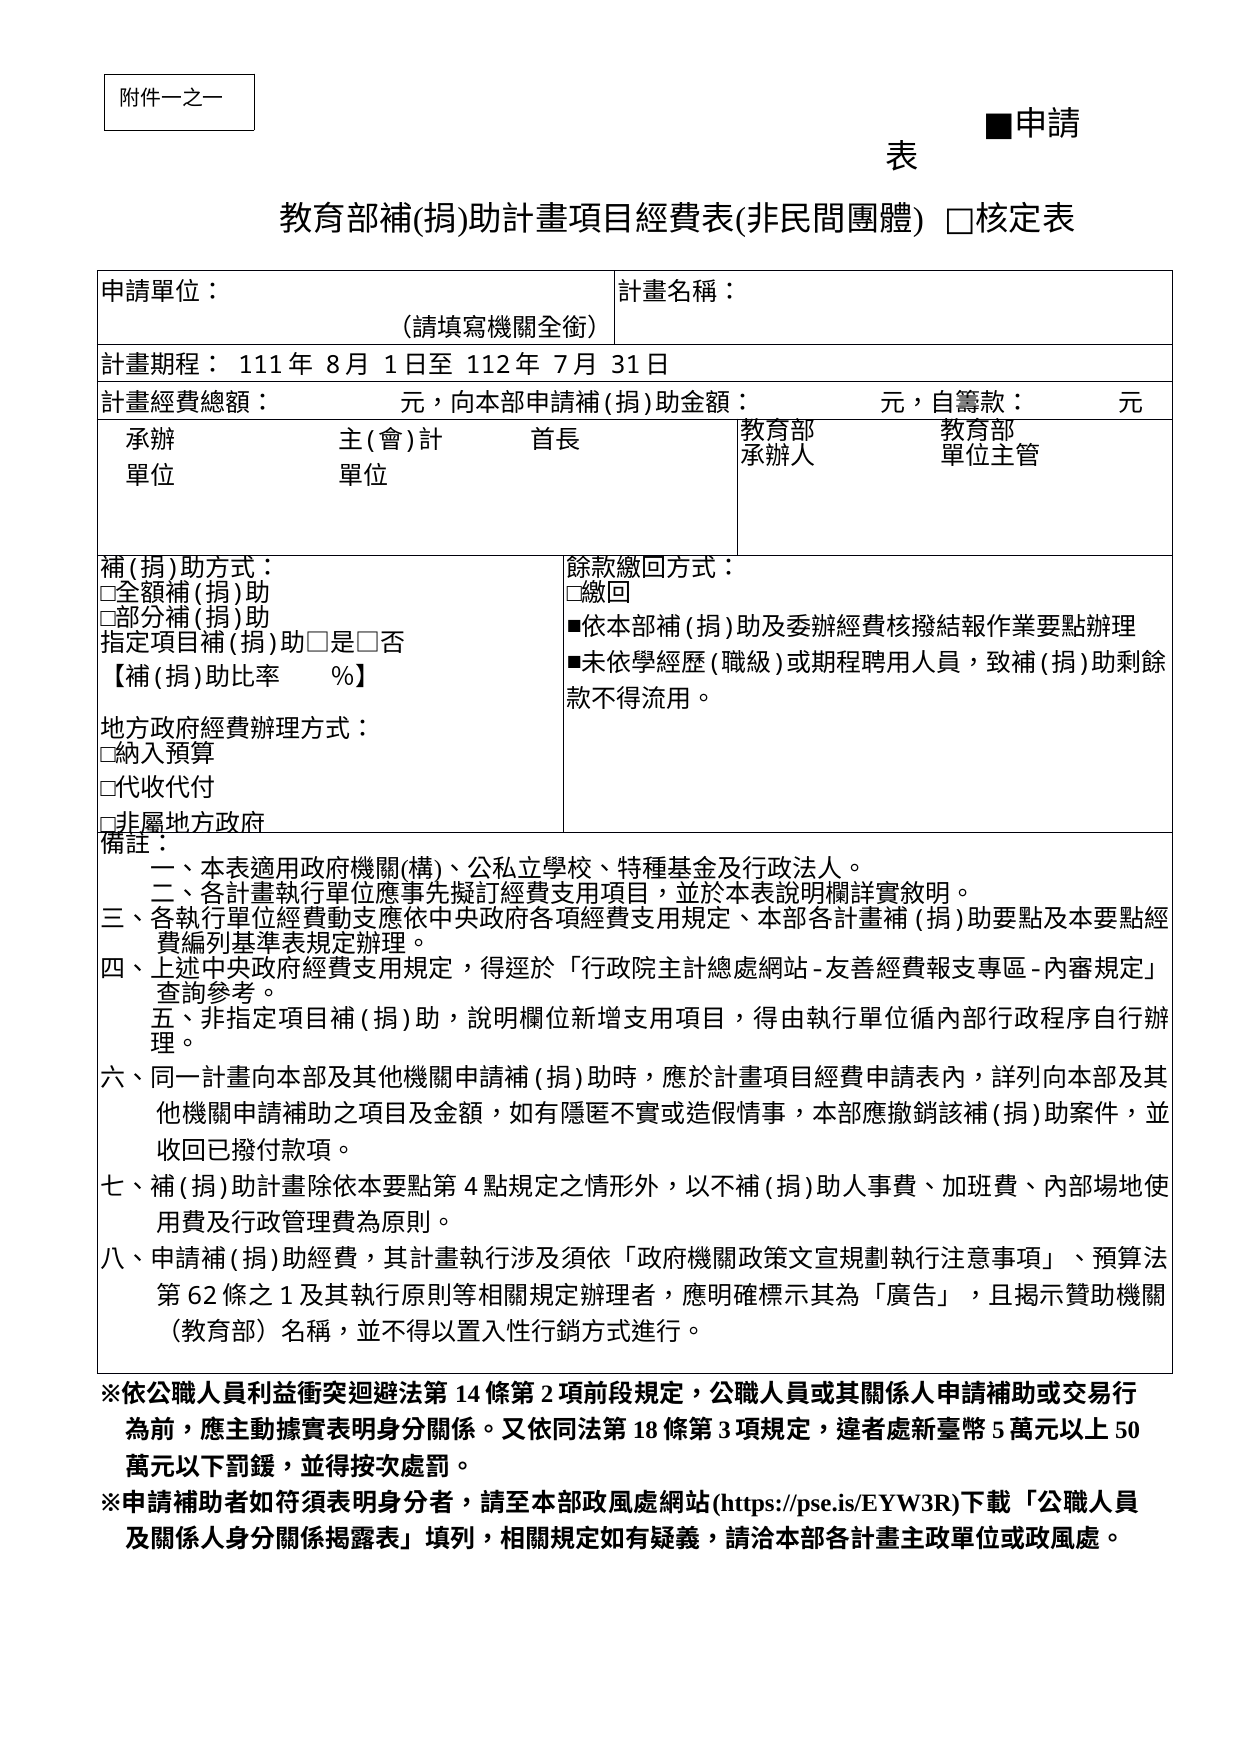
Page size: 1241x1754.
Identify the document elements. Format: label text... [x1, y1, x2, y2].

table_cell [512, 108, 564, 175]
table_cell [1089, 237, 1173, 270]
table_cell ■申請表 [715, 108, 1089, 175]
table_cell [1089, 175, 1173, 237]
table_cell [390, 108, 512, 175]
table_header [255, 75, 265, 108]
table_cell 計畫經費總額： 元，向本部申請補(捐)助金額： 元，自籌款： 元 [98, 382, 1172, 418]
table_cell [265, 108, 390, 175]
table_cell [564, 108, 715, 175]
table_cell 計畫期程： 111年 8月 1日至 112年 7月 31日 [98, 345, 1172, 381]
table_header [390, 75, 512, 108]
table_cell 備註： 本表適用政府機關(構)、公私立學校、特種基金及行政法人。 各計畫執行單位應事先擬訂經費支用項目，並於本表說明欄詳實敘明。 各執行單位經費動支應依中央政府各項經費支用規定、本部各計畫補(捐)助要點及本要點經費編列基準表規定辦理。 上述中央政府經費支用規定，得逕於「行政院主計總處網站-友善經費報支專區-內審規定」查詢參考。 非指定項目補(捐)助，說明欄位新增支用項目，得由執行單位循內部行政程序自行辦理。 同一計畫向本部及其他機關申請補(捐)助時，應於計畫項目經費申請表內，詳列向本部及其他機關申請補助之項目及金額，如有隱匿不實或造假情事，本部應撤銷該補(捐)助案件，並收回已撥付款項。 補(捐)助計畫除依本要點第4點規定之情形外，以不補(捐)助人事費、加班費、內部場地使用費及行政管理費為原則。 申請補(捐)助經費，其計畫執行涉及須依「政府機關政策文宣規劃執行注意事項」、預算法第62條之1及其執行原則等相關規定辦理者，應明確標示其為「廣告」，且揭示贊助機關（教育部）名稱，並不得以置入性行銷方式進行。 [98, 833, 1172, 1373]
table_cell [715, 237, 1089, 270]
table_header [98, 75, 104, 108]
table_cell 計畫名稱： [615, 271, 1172, 344]
table_cell [98, 108, 244, 175]
table_cell [244, 108, 265, 175]
table_header [1089, 75, 1173, 108]
table_cell [244, 175, 265, 237]
table_header [715, 75, 1089, 108]
table_cell 承辦 主(會)計 首長 單位 單位 [98, 420, 737, 555]
table_cell [265, 237, 390, 270]
table_cell [1089, 108, 1173, 175]
table_cell 申請單位： （請填寫機關全銜） [98, 271, 614, 344]
table_cell [390, 237, 512, 270]
table_cell 教育部補(捐)助計畫項目經費表(非民間團體) □核定表 [265, 175, 1089, 237]
table_cell [244, 237, 265, 270]
table_cell [564, 237, 715, 270]
table_cell [512, 237, 564, 270]
table_header [265, 75, 390, 108]
text ※申請補助者如符須表明身分者，請至本部政風處網站(https://pse.is/EYW3R)下載「公職人員及關係人身分關係揭露表」填列，相關規定如有疑義，請洽本部各計畫主政單位或政風處。 [100, 1482, 1140, 1555]
table_header [512, 75, 564, 108]
table_cell 補(捐)助方式： □全額補(捐)助 □部分補(捐)助 指定項目補(捐)助□是□否 【補(捐)助比率 ％】 地方政府經費辦理方式： □納入預算 □代收代付 □非屬地方政府 [98, 556, 563, 832]
table_header [105, 75, 254, 130]
text ※依公職人員利益衝突迴避法第14條第2項前段規定，公職人員或其關係人申請補助或交易行為前，應主動據實表明身分關係。又依同法第18條第3項規定，違者處新臺幣5萬元以上50萬元以下罰鍰，並得按次處罰。 [100, 1374, 1140, 1482]
table_cell [98, 237, 244, 270]
table_cell [98, 175, 244, 237]
table_cell 餘款繳回方式： □繳回 ■依本部補(捐)助及委辦經費核撥結報作業要點辦理 ■未依學經歷(職級)或期程聘用人員，致補(捐)助剩餘款不得流用。 [564, 556, 1172, 832]
table_cell 教育部 教育部 承辦人 單位主管 [738, 420, 1172, 555]
table_header [564, 75, 715, 108]
